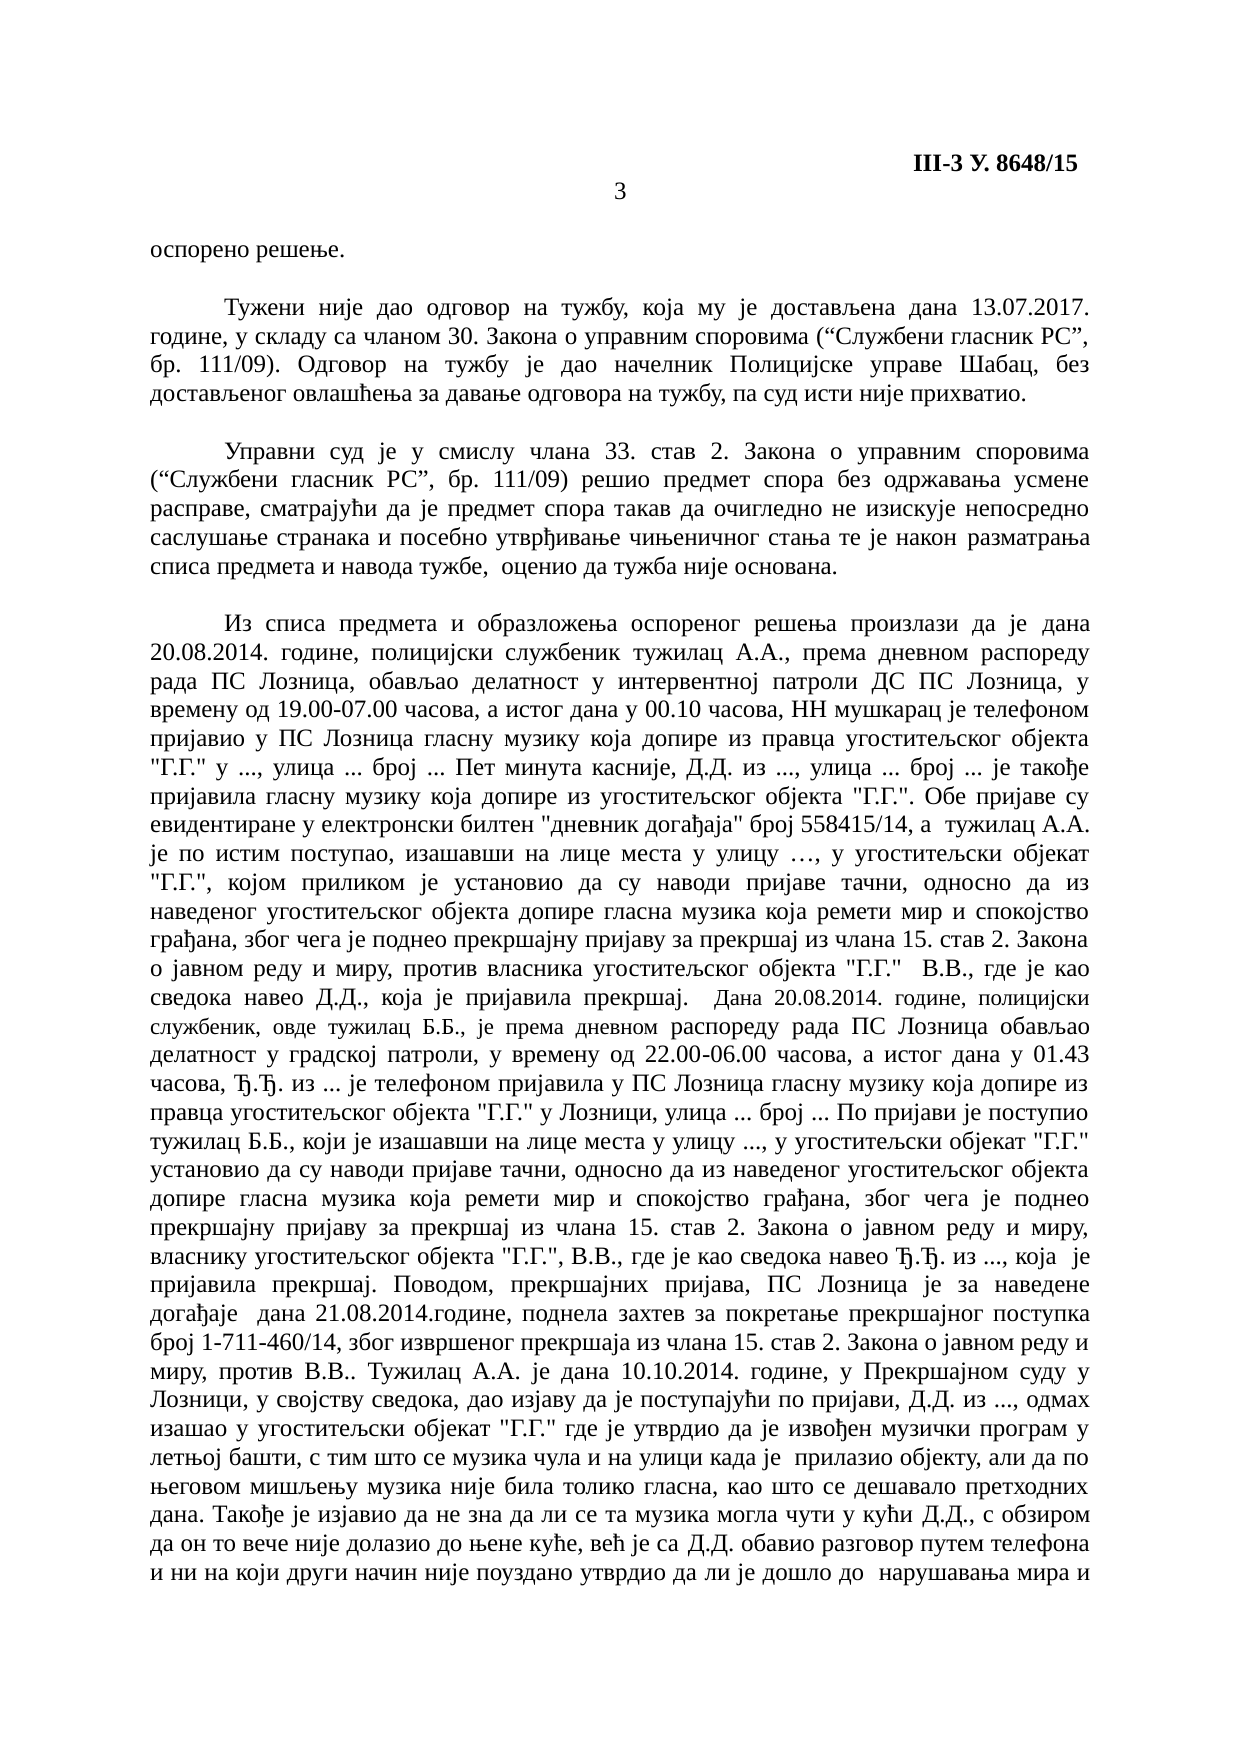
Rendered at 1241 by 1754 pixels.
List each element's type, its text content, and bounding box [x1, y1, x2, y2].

text Из списа предмета и образложења оспореног решења произлази да је дана 20.08.2014. године, полицијски службеник тужилац А.А., према дневном распореду рада ПС Лозница, обављао делатност у интервентној патроли ДС ПС Лозница, у времену од 19.00-07.00 часова, а истог дана у 00.10 часова, НН мушкарац је телефоном пријавио у ПС Лозница гласну музику која допире из правца угоститељског објекта "Г.Г." у ..., улица ... број ... Пет минута касније, Д.Д. из ..., улица ... број ... је такође пријавила гласну музику која допире из угоститељског објекта "Г.Г.". Обе пријаве су евидентиране у електронски билтен "дневник догађаја" број 558415/14, а тужилац А.А. је по истим поступао, изашавши на лице места у улицу …, у угоститељски објекат "Г.Г.", којом приликом је установио да су наводи пријаве тачни, односно да из наведеног угоститељског објекта допире гласна музика која ремети мир и спокојство грађана, због чега је поднео прекршајну пријаву за прекршај из члана 15. став 2. Закона о јавном реду и миру, против власника угоститељског објекта "Г.Г." В.В., где је као сведока навео Д.Д., која је пријавила прекршај. Дана 20.08.2014. године, полицијски службеник, овде тужилац Б.Б., је према дневном распореду рада ПС Лозница обављао делатност у градској патроли, у времену од 22.00-06.00 часова, а истог дана у 01.43 часова, Ђ.Ђ. из ... је телефоном пријавила у ПС Лозница гласну музику која допире из правца угоститељског објекта "Г.Г." у Лозници, улица ... број ... По пријави је поступио тужилац Б.Б., који је изашавши на лице места у улицу ..., у угоститељски објекат "Г.Г." установио да су наводи пријаве тачни, односно да из наведеног угоститељског објекта допире гласна музика која ремети мир и спокојство грађана, због чега је поднео прекршајну пријаву за прекршај из члана 15. став 2. Закона о јавном реду и миру, власнику угоститељског објекта "Г.Г.", В.В., где је као сведока навео Ђ.Ђ. из ..., која је пријавила прекршај. Поводом, прекршајних пријава, ПС Лозница је за наведене догађаје дана 21.08.2014.године, поднела захтев за покретање прекршајног поступка број 1-711-460/14, због извршеног прекршаја из члана 15. став 2. Закона о јавном реду и миру, против В.В.. Тужилац А.А. је дана 10.10.2014. године, у Прекршајном суду у Лозници, у својству сведока, дао изјаву да је поступајући по пријави, Д.Д. из ..., одмах изашао у угоститељски објекат "Г.Г." где је утврдио да је извођен музички програм у летњој башти, с тим што се музика чула и на улици када је прилазио објекту, али да по његовом мишљењу музика није била толико гласна, као што се дешавало претходних дана. Такође је изјавио да не зна да ли се та музика могла чути у кући Д.Д., с обзиром да он то вече није долазио до њене куће, већ је са Д.Д. обавио разговор путем телефона и ни на који други начин није поуздано утврдио да ли је дошло до нарушавања мира и [150, 608, 1090, 1586]
text оспорено решење. [150, 234, 1090, 263]
text Тужени није дао одговор на тужбу, која му је достављена дана 13.07.2017. године, у складу са чланом 30. Закона о управним споровима (“Службени гласник РС”, бр. 111/09). Одговор на тужбу је дао начелник Полицијске управе Шабац, без достављеног овлашћења за давање одговора на тужбу, па суд исти није прихватио. [150, 292, 1090, 407]
text Управни суд је у смислу члана 33. став 2. Закона о управним споровима (“Службени гласник РС”, бр. 111/09) решио предмет спора без одржавања усмене расправе, сматрајући да је предмет спора такав да очигледно не изискује непосредно саслушање странака и посебно утврђивање чињеничног стања те је након разматрања списа предмета и навода тужбе, оценио да тужба није основана. [150, 436, 1090, 579]
